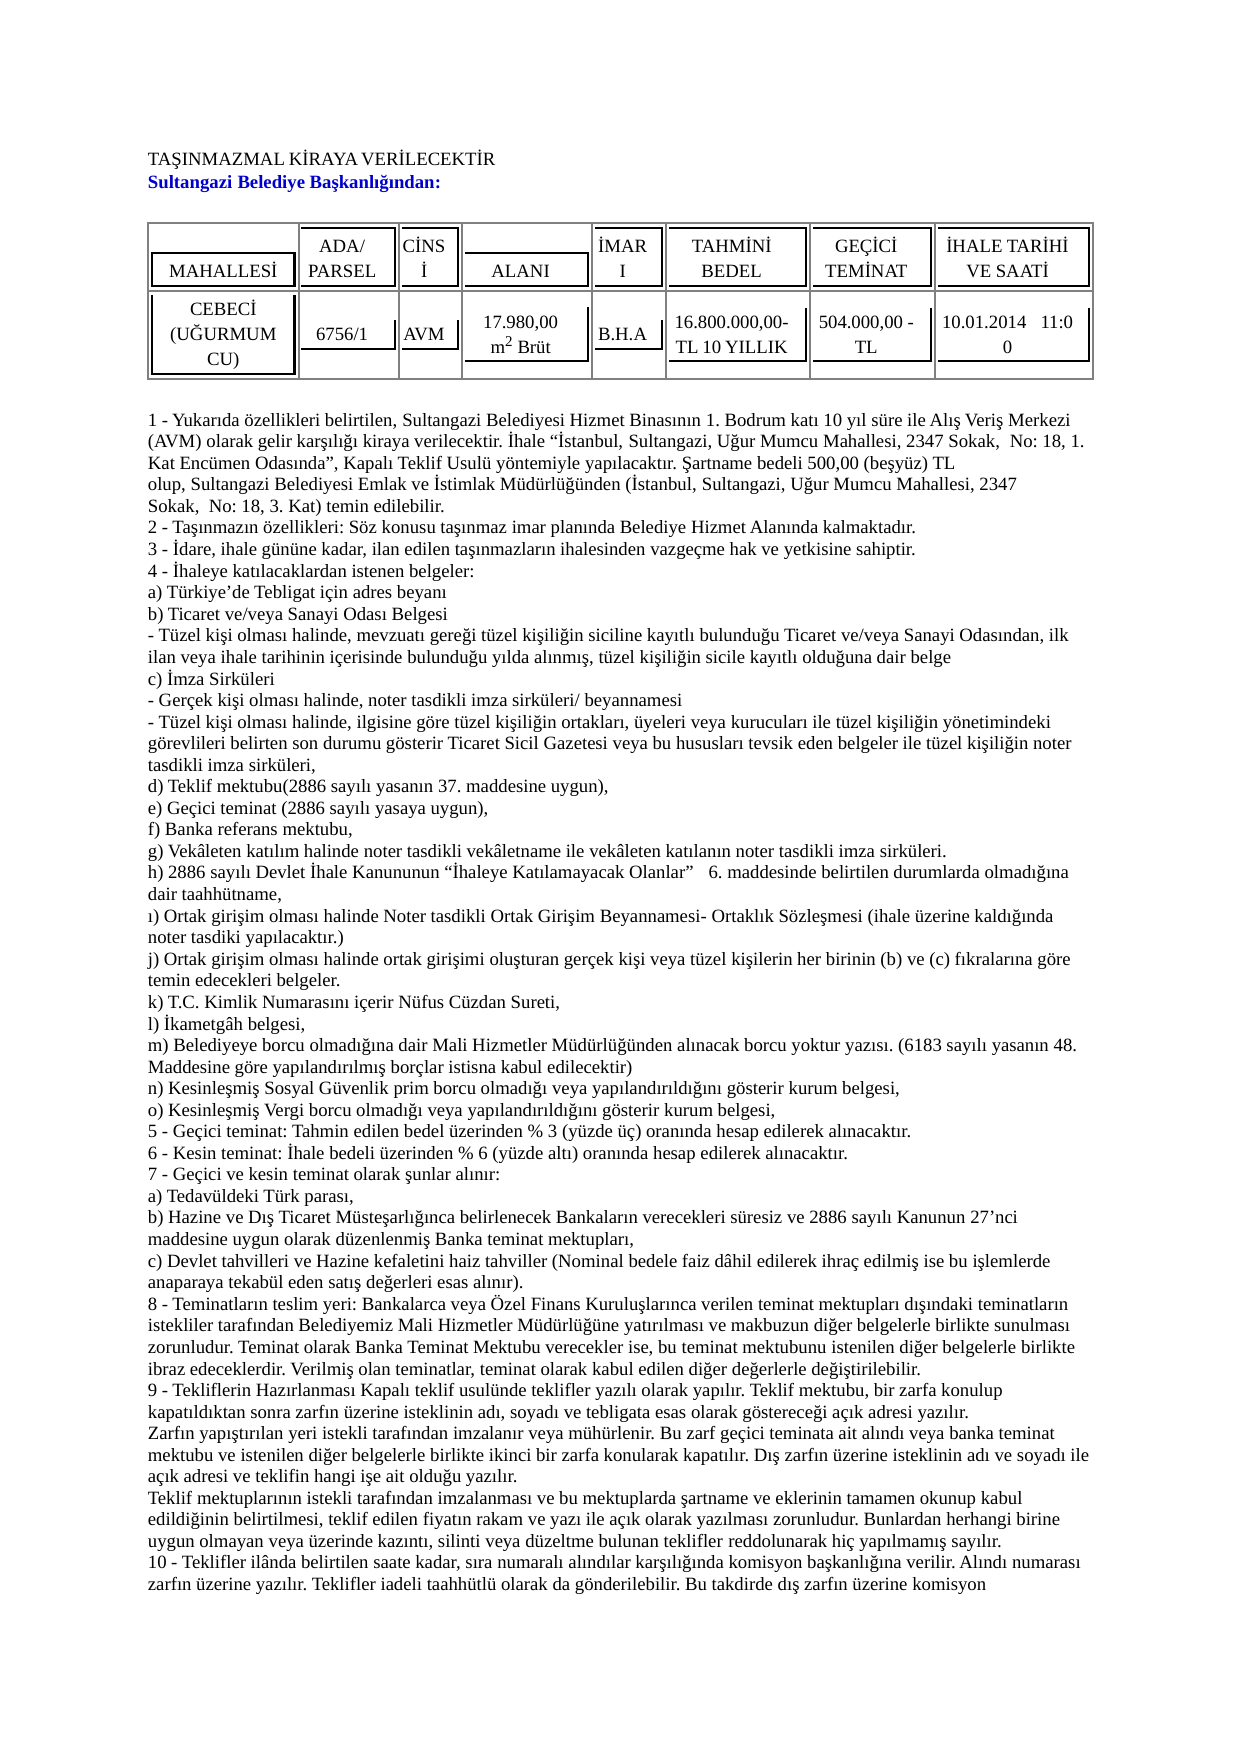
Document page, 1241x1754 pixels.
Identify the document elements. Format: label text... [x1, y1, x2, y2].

text 5 - Geçici teminat: Tahmin edilen bedel üzerinden % 3 (yüzde üç) oranında hesap edilerek alınacaktır. [148, 1120, 1093, 1142]
text e) Geçici teminat (2886 sayılı yasaya uygun), [148, 797, 1093, 818]
table_header İMARI [593, 224, 665, 290]
table_header ADA/PARSEL [300, 224, 398, 290]
text Teklif mektuplarının istekli tarafından imzalanması ve bu mektuplarda şartname ve eklerinin tamamen okunup kabul edildiğinin belirtilmesi, teklif edilen fiyatın rakam ve yazı ile açık olarak yazılması zorunludur. Bunlardan herhangi birine uygun olmayan veya üzerinde kazıntı, silinti veya düzeltme bulunan teklifler reddolunarak hiç yapılmamış sayılır. [148, 1487, 1093, 1551]
text 2 - Taşınmazın özellikleri: Söz konusu taşınmaz imar planında Belediye Hizmet Alanında kalmaktadır. [148, 516, 1093, 538]
table_cell 6756/1 [300, 292, 398, 378]
table_header ALANI [463, 224, 591, 290]
text - Gerçek kişi olması halinde, noter tasdikli imza sirküleri/ beyannamesi [148, 689, 1093, 711]
text 7 - Geçici ve kesin teminat olarak şunlar alınır: [148, 1163, 1093, 1185]
text m) Belediyeye borcu olmadığına dair Mali Hizmetler Müdürlüğünden alınacak borcu yoktur yazısı. (6183 sayılı yasanın 48. Maddesine göre yapılandırılmış borçlar istisna kabul edilecektir) [148, 1034, 1093, 1077]
text g) Vekâleten katılım halinde noter tasdikli vekâletname ile vekâleten katılanın noter tasdikli imza sirküleri. [148, 840, 1093, 861]
table_cell 16.800.000,00-TL 10 YILLIK [667, 292, 809, 378]
table_cell 17.980,00 m2 Brüt [463, 292, 591, 378]
text c) Devlet tahvilleri ve Hazine kefaletini haiz tahviller (Nominal bedele faiz dâhil edilerek ihraç edilmiş ise bu işlemlerde anaparaya tekabül eden satış değerleri esas alınır). [148, 1249, 1093, 1293]
text ı) Ortak girişim olması halinde Noter tasdikli Ortak Girişim Beyannamesi- Ortaklık Sözleşmesi (ihale üzerine kaldığında noter tasdiki yapılacaktır.) [148, 904, 1093, 948]
table_cell 504.000,00 -TL [811, 292, 934, 378]
text k) T.C. Kimlik Numarasını içerir Nüfus Cüzdan Sureti, [148, 991, 1093, 1012]
text f) Banka referans mektubu, [148, 818, 1093, 840]
text 9 - Tekliflerin Hazırlanması Kapalı teklif usulünde teklifler yazılı olarak yapılır. Teklif mektubu, bir zarfa konulup kapatıldıktan sonra zarfın üzerine isteklinin adı, soyadı ve tebligata esas olarak göstereceği açık adresi yazılır. [148, 1379, 1093, 1422]
text l) İkametgâh belgesi, [148, 1012, 1093, 1034]
text 8 - Teminatların teslim yeri: Bankalarca veya Özel Finans Kuruluşlarınca verilen teminat mektupları dışındaki teminatların istekliler tarafından Belediyemiz Mali Hizmetler Müdürlüğüne yatırılması ve makbuzun diğer belgelerle birlikte sunulması zorunludur. Teminat olarak Banka Teminat Mektubu verecekler ise, bu teminat mektubunu istenilen diğer belgelerle birlikte ibraz edeceklerdir. Verilmiş olan teminatlar, teminat olarak kabul edilen diğer değerlerle değiştirilebilir. [148, 1293, 1093, 1379]
table_header GEÇİCİ TEMİNAT [811, 224, 934, 290]
text 4 - İhaleye katılacaklardan istenen belgeler: [148, 559, 1093, 581]
text 6 - Kesin teminat: İhale bedeli üzerinden % 6 (yüzde altı) oranında hesap edilerek alınacaktır. [148, 1142, 1093, 1163]
table_header İHALE TARİHİ VE SAATİ [936, 224, 1092, 290]
table_cell AVM [400, 292, 461, 378]
table_header TAHMİNİ BEDEL [667, 224, 809, 290]
text 1 - Yukarıda özellikleri belirtilen, Sultangazi Belediyesi Hizmet Binasının 1. Bodrum katı 10 yıl süre ile Alış Veriş Merkezi (AVM) olarak gelir karşılığı kiraya verilecektir. İhale “İstanbul, Sultangazi, Uğur Mumcu Mahallesi, 2347 Sokak, No: 18, 1. Kat Encümen Odasında”, Kapalı Teklif Usulü yöntemiyle yapılacaktır. Şartname bedeli 500,00 (beşyüz) TL olup, Sultangazi Belediyesi Emlak ve İstimlak Müdürlüğünden (İstanbul, Sultangazi, Uğur Mumcu Mahallesi, 2347 Sokak, No: 18, 3. Kat) temin edilebilir. [148, 409, 1093, 516]
text 10 - Teklifler ilânda belirtilen saate kadar, sıra numaralı alındılar karşılığında komisyon başkanlığına verilir. Alındı numarası zarfın üzerine yazılır. Teklifler iadeli taahhütlü olarak da gönderilebilir. Bu takdirde dış zarfın üzerine komisyon [148, 1551, 1093, 1594]
text 3 - İdare, ihale gününe kadar, ilan edilen taşınmazların ihalesinden vazgeçme hak ve yetkisine sahiptir. [148, 538, 1093, 559]
text b) Ticaret ve/veya Sanayi Odası Belgesi [148, 603, 1093, 624]
table_header MAHALLESİ [149, 224, 298, 290]
text n) Kesinleşmiş Sosyal Güvenlik prim borcu olmadığı veya yapılandırıldığını gösterir kurum belgesi, [148, 1077, 1093, 1099]
text - Tüzel kişi olması halinde, mevzuatı gereği tüzel kişiliğin siciline kayıtlı bulunduğu Ticaret ve/veya Sanayi Odasından, ilk ilan veya ihale tarihinin içerisinde bulunduğu yılda alınmış, tüzel kişiliğin sicile kayıtlı olduğuna dair belge [148, 624, 1093, 667]
table_cell 10.01.2014 11:00 [936, 292, 1092, 378]
text Sultangazi Belediye Başkanlığından: [148, 169, 1093, 193]
text c) İmza Sirküleri [148, 667, 1093, 689]
text Zarfın yapıştırılan yeri istekli tarafından imzalanır veya mühürlenir. Bu zarf geçici teminata ait alındı veya banka teminat mektubu ve istenilen diğer belgelerle birlikte ikinci bir zarfa konularak kapatılır. Dış zarfın üzerine isteklinin adı ve soyadı ile açık adresi ve teklifin hangi işe ait olduğu yazılır. [148, 1422, 1093, 1487]
text a) Tedavüldeki Türk parası, [148, 1185, 1093, 1206]
text a) Türkiye’de Tebligat için adres beyanı [148, 581, 1093, 603]
text h) 2886 sayılı Devlet İhale Kanununun “İhaleye Katılamayacak Olanlar” 6. maddesinde belirtilen durumlarda olmadığına dair taahhütname, [148, 861, 1093, 904]
text o) Kesinleşmiş Vergi borcu olmadığı veya yapılandırıldığını gösterir kurum belgesi, [148, 1099, 1093, 1120]
text - Tüzel kişi olması halinde, ilgisine göre tüzel kişiliğin ortakları, üyeleri veya kurucuları ile tüzel kişiliğin yönetimindeki görevlileri belirten son durumu gösterir Ticaret Sicil Gazetesi veya bu hususları tevsik eden belgeler ile tüzel kişiliğin noter tasdikli imza sirküleri, [148, 711, 1093, 775]
text d) Teklif mektubu(2886 sayılı yasanın 37. maddesine uygun), [148, 775, 1093, 797]
table_cell B.H.A [593, 292, 665, 378]
text TAŞINMAZMAL KİRAYA VERİLECEKTİR [148, 148, 1093, 169]
table_header CİNSİ [400, 224, 461, 290]
text b) Hazine ve Dış Ticaret Müsteşarlığınca belirlenecek Bankaların verecekleri süresiz ve 2886 sayılı Kanunun 27’nci maddesine uygun olarak düzenlenmiş Banka teminat mektupları, [148, 1206, 1093, 1249]
table_cell CEBECİ (UĞURMUMCU) [149, 292, 298, 378]
text j) Ortak girişim olması halinde ortak girişimi oluşturan gerçek kişi veya tüzel kişilerin her birinin (b) ve (c) fıkralarına göre temin edecekleri belgeler. [148, 948, 1093, 991]
